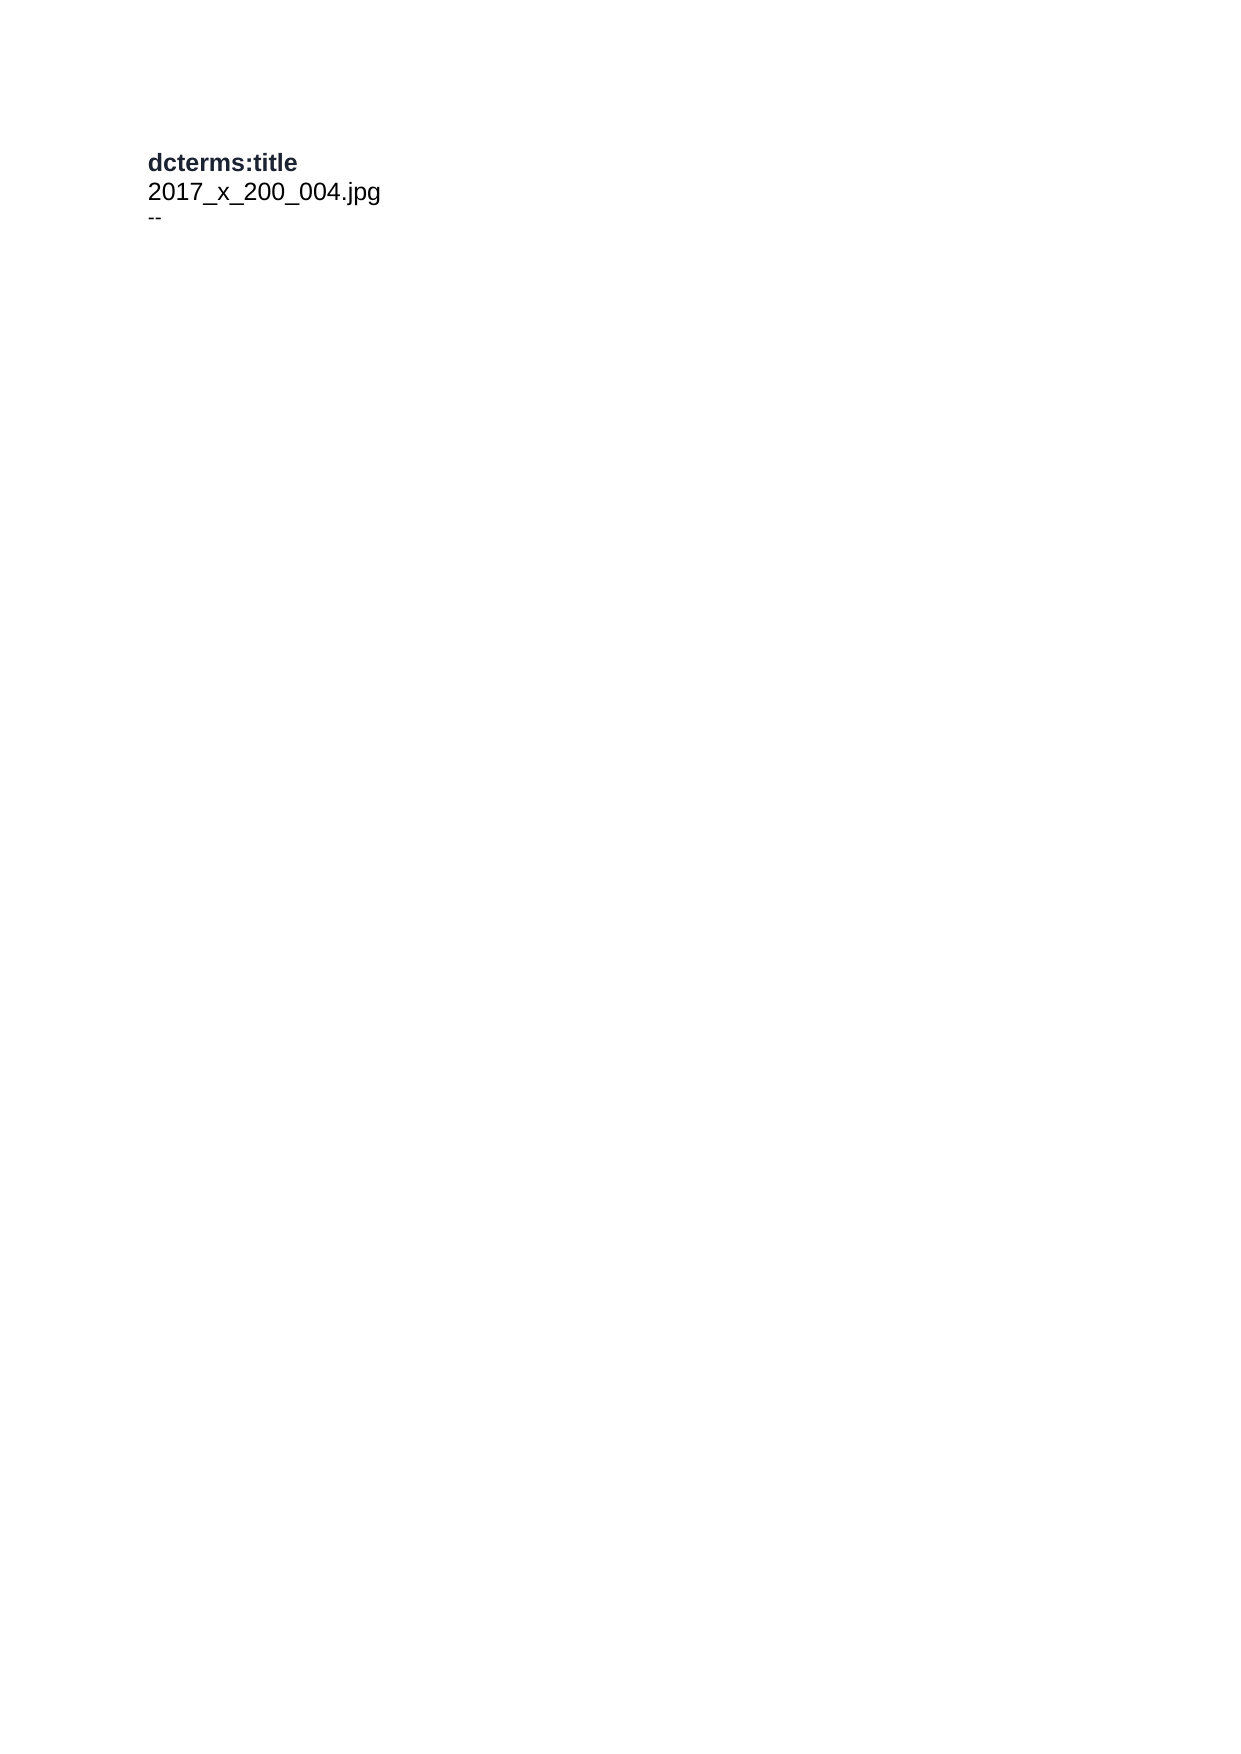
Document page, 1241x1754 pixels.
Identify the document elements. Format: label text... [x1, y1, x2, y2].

text 2017_x_200_004.jpg [148, 176, 1092, 205]
text -- [148, 205, 1092, 229]
text dcterms:title [148, 148, 1092, 176]
